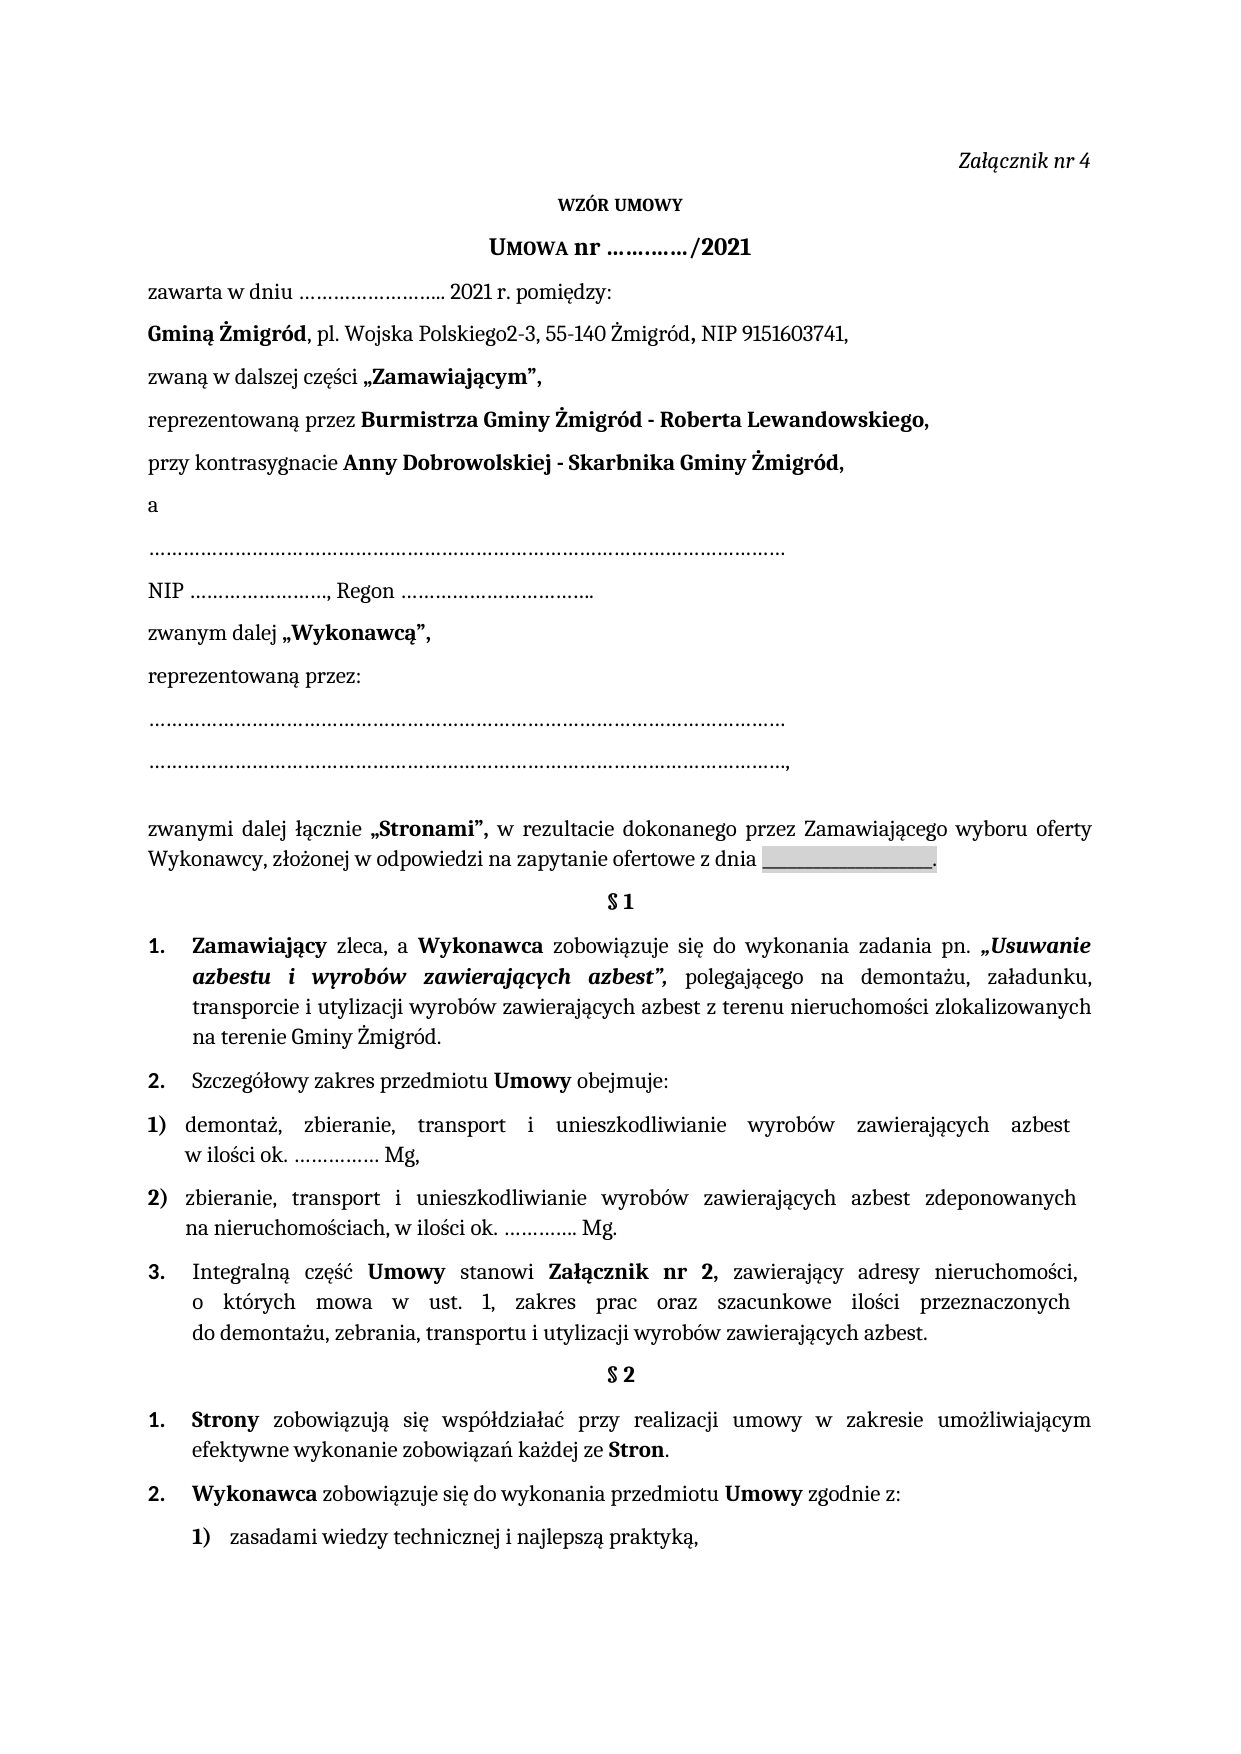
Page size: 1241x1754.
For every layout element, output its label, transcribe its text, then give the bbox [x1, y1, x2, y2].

list demontaż, zbieranie, transport i unieszkodliwianie wyrobów zawierających azbest w ilości ok. …………… Mg, [148, 1111, 1093, 1168]
list Zamawiający zleca, a Wykonawca zobowiązuje się do wykonania zadania pn. „Usuwanie azbestu i wyrobów zawierających azbest”, polegającego na demontażu, załadunku, transporcie i utylizacji wyrobów zawierających azbest z terenu nieruchomości zlokalizowanych na terenie Gminy Żmigród. [148, 932, 1093, 1050]
text …………………………………………………………………………………………………, [148, 748, 1093, 775]
text zwaną w dalszej części „Zamawiającym”, [148, 364, 1093, 390]
text Umowa nr …….……/2021 [148, 233, 1093, 262]
list zbieranie, transport i unieszkodliwianie wyrobów zawierających azbest zdeponowanych na nieruchomościach, w ilości ok. …………. Mg. [148, 1184, 1093, 1241]
text § 2 [148, 1362, 1093, 1388]
text przy kontrasygnacie Anny Dobrowolskiej - Skarbnika Gminy Żmigród, [148, 449, 1093, 476]
text § 1 [148, 889, 1093, 915]
list Szczegółowy zakres przedmiotu Umowy obejmuje: [148, 1067, 1093, 1095]
text a [148, 492, 1093, 518]
list Wykonawca zobowiązuje się do wykonania przedmiotu Umowy zgodnie z: [148, 1479, 1093, 1507]
text NIP ……………………, Regon ……………………………. [148, 577, 1093, 604]
text zwanymi dalej łącznie „Stronami”, w rezultacie dokonanego przez Zamawiającego wyboru oferty Wykonawcy, złożonej w odpowiedzi na zapytanie ofertowe z dnia ____________________. [148, 816, 1093, 873]
text reprezentowaną przez Burmistrza Gminy Żmigród - Roberta Lewandowskiego, [148, 407, 1093, 433]
text zwanym dalej „Wykonawcą”, [148, 620, 1093, 647]
list zasadami wiedzy technicznej i najlepszą praktyką, [192, 1524, 1093, 1550]
text wzór umowy [148, 190, 1093, 217]
text zawarta w dniu …………………….. 2021 r. pomiędzy: [148, 278, 1093, 305]
list Integralną część Umowy stanowi Załącznik nr 2, zawierający adresy nieruchomości, o których mowa w ust. 1, zakres prac oraz szacunkowe ilości przeznaczonych do demontażu, zebrania, transportu i utylizacji wyrobów zawierających azbest. [148, 1257, 1093, 1346]
text reprezentowaną przez: [148, 663, 1093, 689]
text Gminą Żmigród, pl. Wojska Polskiego2-3, 55-140 Żmigród, NIP 9151603741, [148, 321, 1093, 348]
text ………………………………………………………………………………………………… [148, 706, 1093, 732]
list Strony zobowiązują się współdziałać przy realizacji umowy w zakresie umożliwiającym efektywne wykonanie zobowiązań każdej ze Stron. [148, 1405, 1093, 1463]
text Załącznik nr 4 [148, 148, 1093, 174]
text ………………………………………………………………………………………………… [148, 535, 1093, 561]
